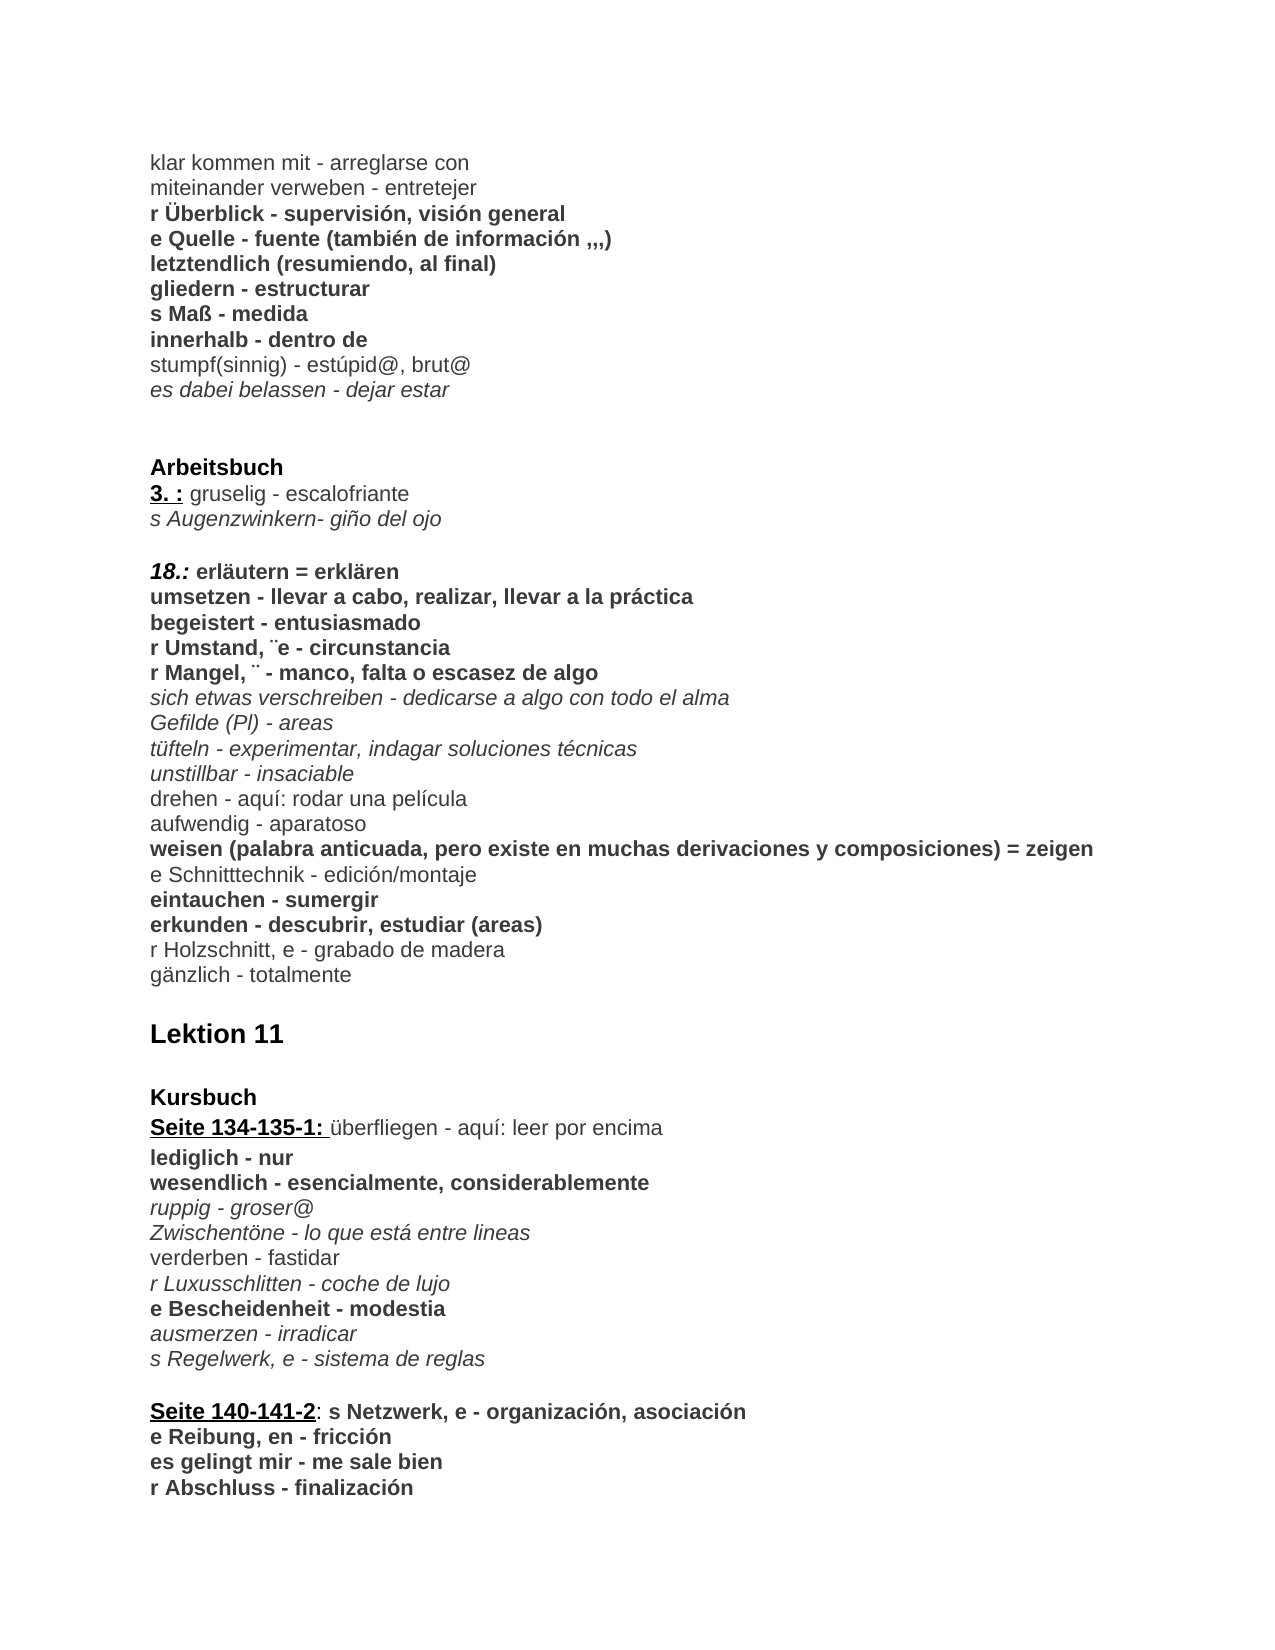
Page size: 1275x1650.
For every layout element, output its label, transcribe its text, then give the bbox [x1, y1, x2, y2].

text Gefilde (Pl) - areas [150, 710, 1125, 736]
text Seite 140-141-2: s Netzwerk, e - organización, asociación [150, 1398, 1125, 1424]
text s Maß - medida [150, 301, 1125, 326]
text gänzlich - totalmente [150, 962, 1125, 988]
text e Quelle - fuente (también de información ,,,) [150, 226, 1125, 251]
text r Holzschnitt, e - grabado de madera [150, 937, 1125, 962]
text weisen (palabra anticuada, pero existe en muchas derivaciones y composiciones) = zeigen [150, 836, 1125, 862]
text innerhalb - dentro de [150, 326, 1125, 352]
text r Überblick - supervisión, visión general [150, 200, 1125, 226]
text gliedern - estructurar [150, 276, 1125, 301]
text e Schnitttechnik - edición/montaje [150, 862, 1125, 887]
text verderben - fastidar [150, 1245, 1125, 1270]
text s Regelwerk, e - sistema de reglas [150, 1346, 1125, 1371]
text begeistert - entusiasmado [150, 609, 1125, 635]
text r Luxusschlitten - coche de lujo [150, 1270, 1125, 1296]
text letztendlich (resumiendo, al final) [150, 251, 1125, 276]
text e Bescheidenheit - modestia [150, 1296, 1125, 1321]
text ruppig - groser@ [150, 1195, 1125, 1220]
text r Mangel, ¨ - manco, falta o escasez de algo [150, 660, 1125, 685]
text wesendlich - esencialmente, considerablemente [150, 1169, 1125, 1195]
text unstillbar - insaciable [150, 761, 1125, 786]
text aufwendig - aparatoso [150, 811, 1125, 836]
text miteinander verweben - entretejer [150, 175, 1125, 200]
text r Umstand, ¨e - circunstancia [150, 635, 1125, 660]
text sich etwas verschreiben - dedicarse a algo con todo el alma [150, 685, 1125, 710]
text 3. : gruselig - escalofriante [150, 480, 1125, 506]
text umsetzen - llevar a cabo, realizar, llevar a la práctica [150, 584, 1125, 609]
text Zwischentöne - lo que está entre lineas [150, 1220, 1125, 1245]
text tüfteln - experimentar, indagar soluciones técnicas [150, 736, 1125, 761]
text drehen - aquí: rodar una película [150, 786, 1125, 811]
text e Reibung, en - fricción [150, 1424, 1125, 1449]
text Lektion 11 [150, 1018, 1125, 1049]
text es dabei belassen - dejar estar [150, 377, 1125, 402]
text erkunden - descubrir, estudiar (areas) [150, 912, 1125, 937]
text 18.: erläutern = erklären [150, 558, 1125, 584]
text es gelingt mir - me sale bien [150, 1449, 1125, 1474]
text eintauchen - sumergir [150, 887, 1125, 912]
text lediglich - nur [150, 1144, 1125, 1169]
text Kursbuch [150, 1084, 1125, 1110]
text klar kommen mit - arreglarse con [150, 150, 1125, 175]
text Arbeitsbuch [150, 454, 1125, 480]
text ausmerzen - irradicar [150, 1321, 1125, 1346]
text stumpf(sinnig) - estúpid@, brut@ [150, 352, 1125, 377]
text r Abschluss - finalización [150, 1474, 1125, 1499]
text s Augenzwinkern- giño del ojo [150, 506, 1125, 532]
text Seite 134-135-1: überfliegen - aquí: leer por encima [150, 1114, 1125, 1141]
